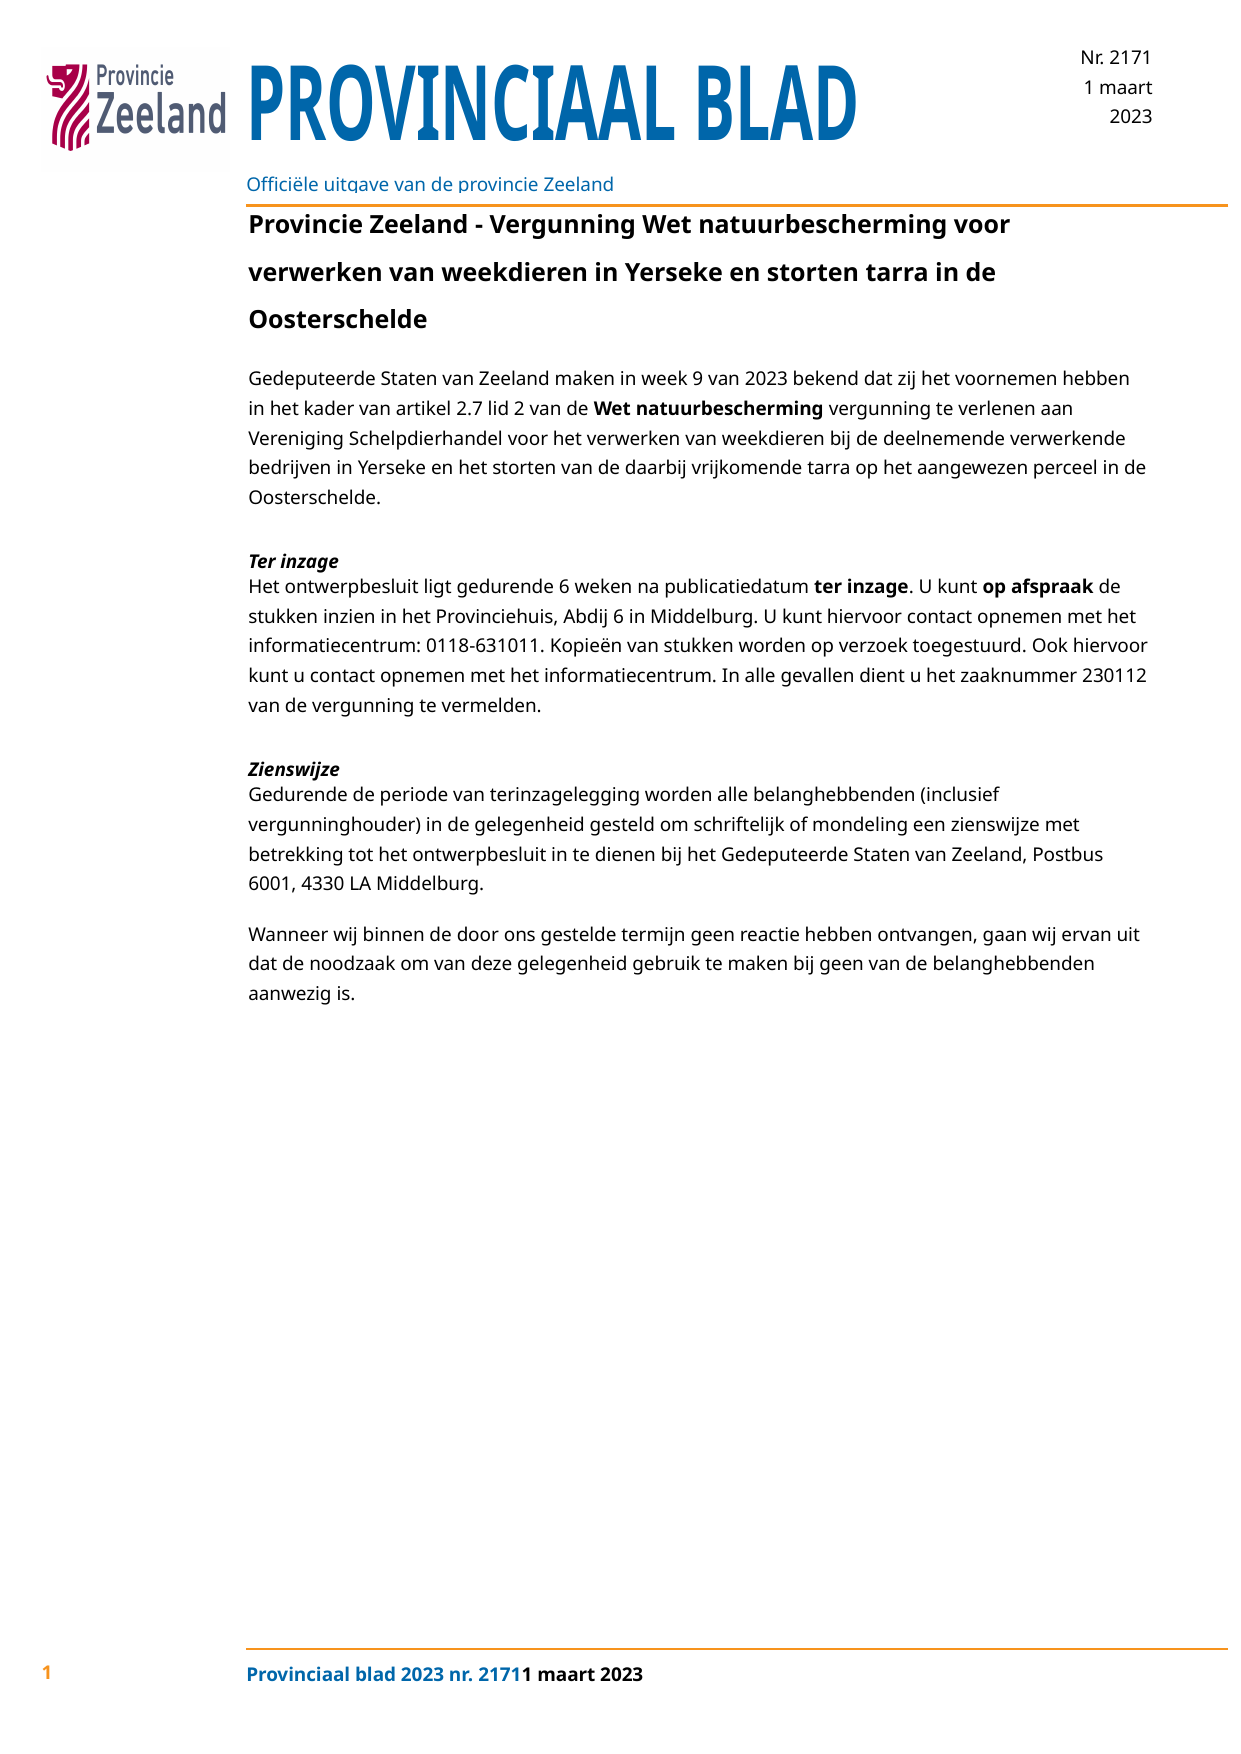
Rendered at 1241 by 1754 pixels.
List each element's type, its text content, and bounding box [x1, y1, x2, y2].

text Het ontwerpbesluit ligt gedurende 6 weken na publicatiedatum ter inzage. U kunt op afspraak de stukken inzien in het Provinciehuis, Abdij 6 in Middelburg. U kunt hiervoor contact opnemen met het informatiecentrum: 0118-631011. Kopieën van stukken worden op verzoek toegestuurd. Ook hiervoor kunt u contact opnemen met het informatiecentrum. In alle gevallen dient u het zaaknummer 230112 van de vergunning te vermelden. [248, 573, 1152, 718]
text Gedeputeerde Staten van Zeeland maken in week 9 van 2023 bekend dat zij het voornemen hebben in het kader van artikel 2.7 lid 2 van de Wet natuurbescherming vergunning te verlenen aan Vereniging Schelpdierhandel voor het verwerken van weekdieren bij de deelnemende verwerkende bedrijven in Yerseke en het storten van de daarbij vrijkomende tarra op het aangewezen perceel in de Oosterschelde. [248, 366, 1152, 509]
text Wanneer wij binnen de door ons gestelde termijn geen reactie hebben ontvangen, gaan wij ervan uit dat de noodzaak om van deze gelegenheid gebruik te maken bij geen van de belanghebbenden aanwezig is. [248, 921, 1152, 1006]
text Provincie Zeeland - Vergunning Wet natuurbescherming voor verwerken van weekdieren in Yerseke en storten tarra in de Oosterschelde [248, 207, 1152, 336]
text Zienswijze [248, 756, 1152, 782]
text Gedurende de periode van terinzagelegging worden alle belanghebbenden (inclusief vergunninghouder) in de gelegenheid gesteld om schriftelijk of mondeling een zienswijze met betrekking tot het ontwerpbesluit in te dienen bij het Gedeputeerde Staten van Zeeland, Postbus 6001, 4330 LA Middelburg. [248, 782, 1152, 896]
picture [41, 47, 231, 172]
text Ter inzage [248, 548, 1152, 573]
